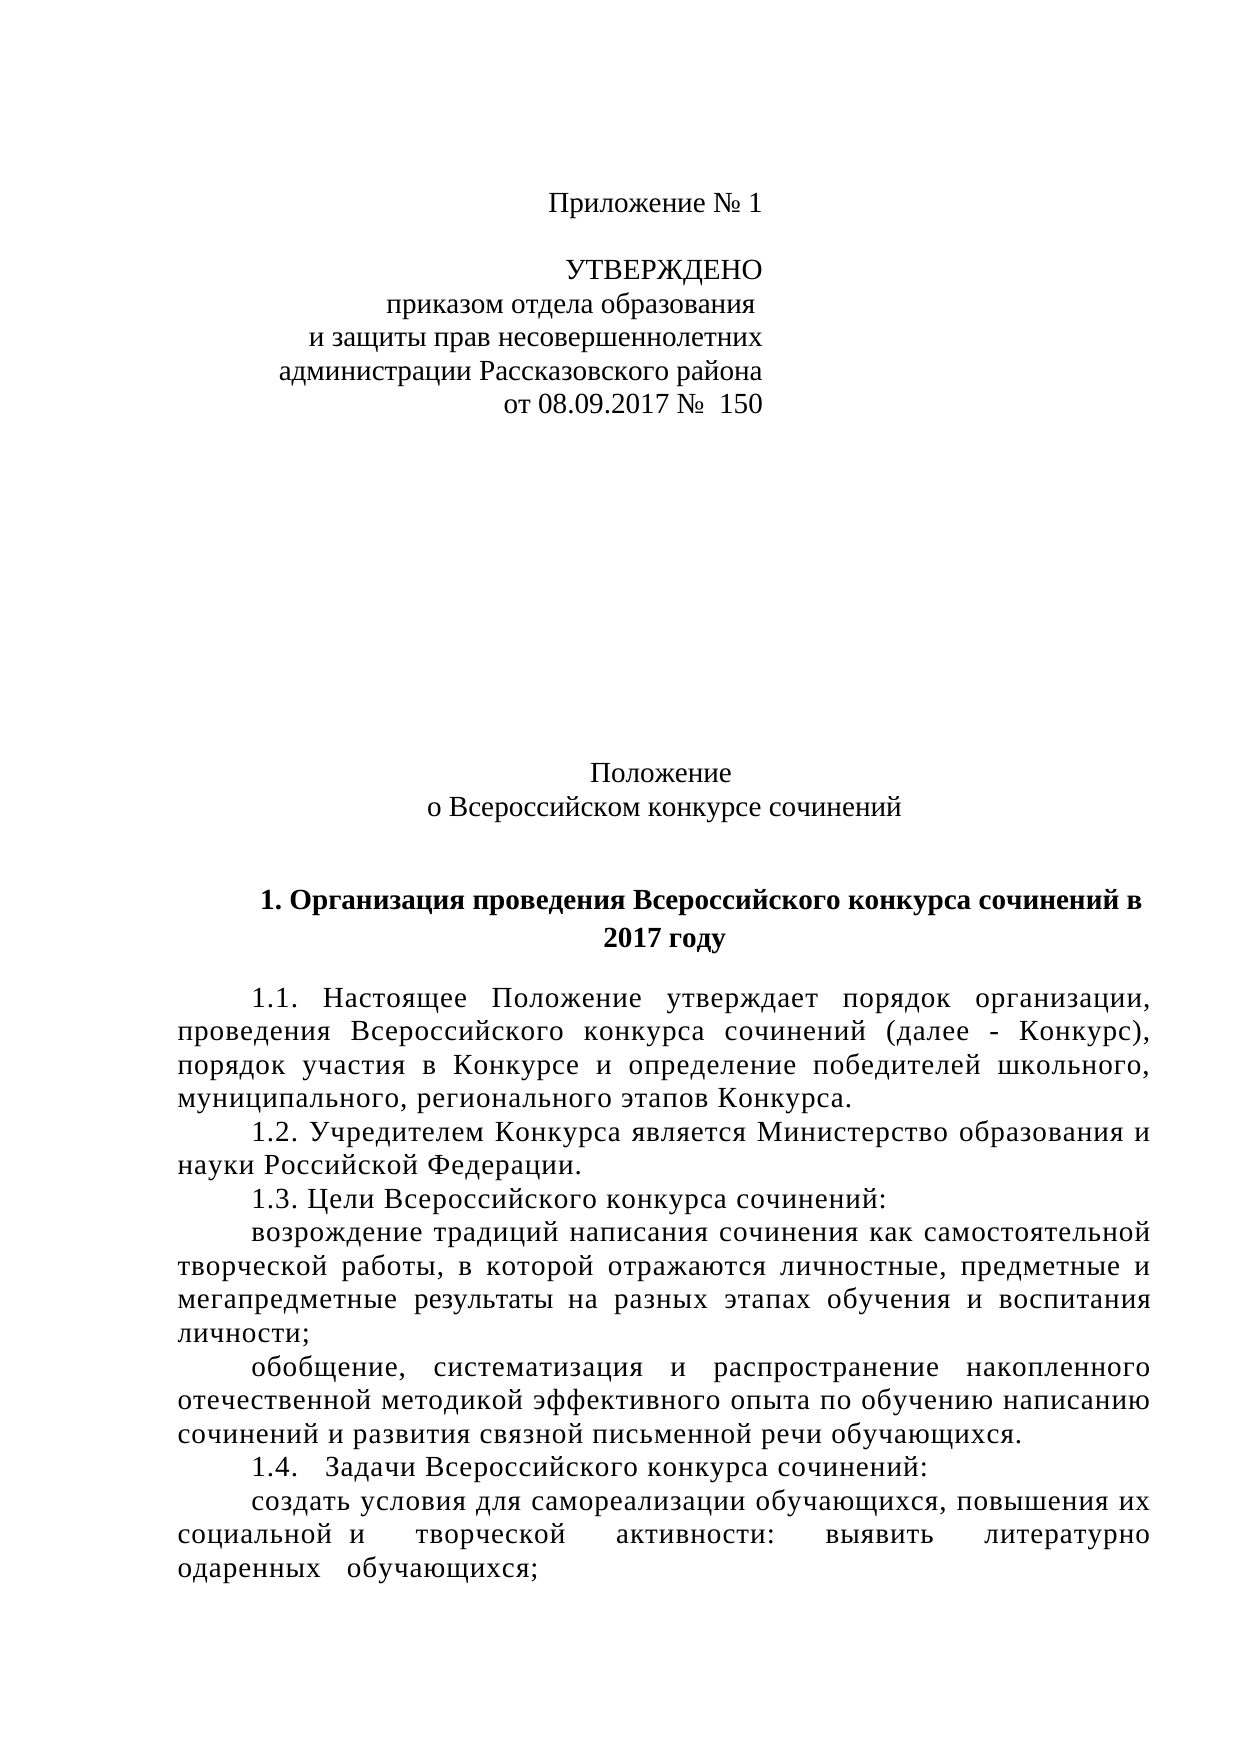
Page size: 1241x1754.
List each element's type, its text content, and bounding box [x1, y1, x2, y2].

text 1.4. Задачи Всероссийского конкурса сочинений: [177, 1449, 1152, 1483]
text 1.3. Цели Всероссийского конкурса сочинений: [177, 1181, 1152, 1214]
table_header Приложение № 1 УТВЕРЖДЕНО приказом отдела образования и защиты прав несовершеннолетних администрации Рассказовского района от 08.09.2017 № 150 [177, 152, 774, 453]
text 1. Организация проведения Всероссийского конкурса сочинений в 2017 году [177, 882, 1152, 954]
text возрождение традиций написания сочинения как самостоятельной творческой работы, в которой отражаются личностные, предметные и мегапредметные результаты на разных этапах обучения и воспитания личности; [177, 1214, 1152, 1349]
text 1.2. Учредителем Конкурса является Министерство образования и науки Российской Федерации. [177, 1114, 1152, 1181]
text 1.1. Настоящее Положение утверждает порядок организации, проведения Всероссийского конкурса сочинений (далее - Конкурс), порядок участия в Конкурсе и определение победителей школьного, муниципального, регионального этапов Конкурса. [177, 980, 1152, 1114]
text о Всероссийском конкурсе сочинений [177, 789, 1152, 822]
text обобщение, систематизация и распространение накопленного отечественной методикой эффективного опыта по обучению написанию сочинений и развития связной письменной речи обучающихся. [177, 1349, 1152, 1449]
text создать условия для самореализации обучающихся, повышения их социальной и творческой активности: выявить литературно одаренных обучающихся; [177, 1483, 1152, 1583]
text Положение [177, 755, 1152, 789]
